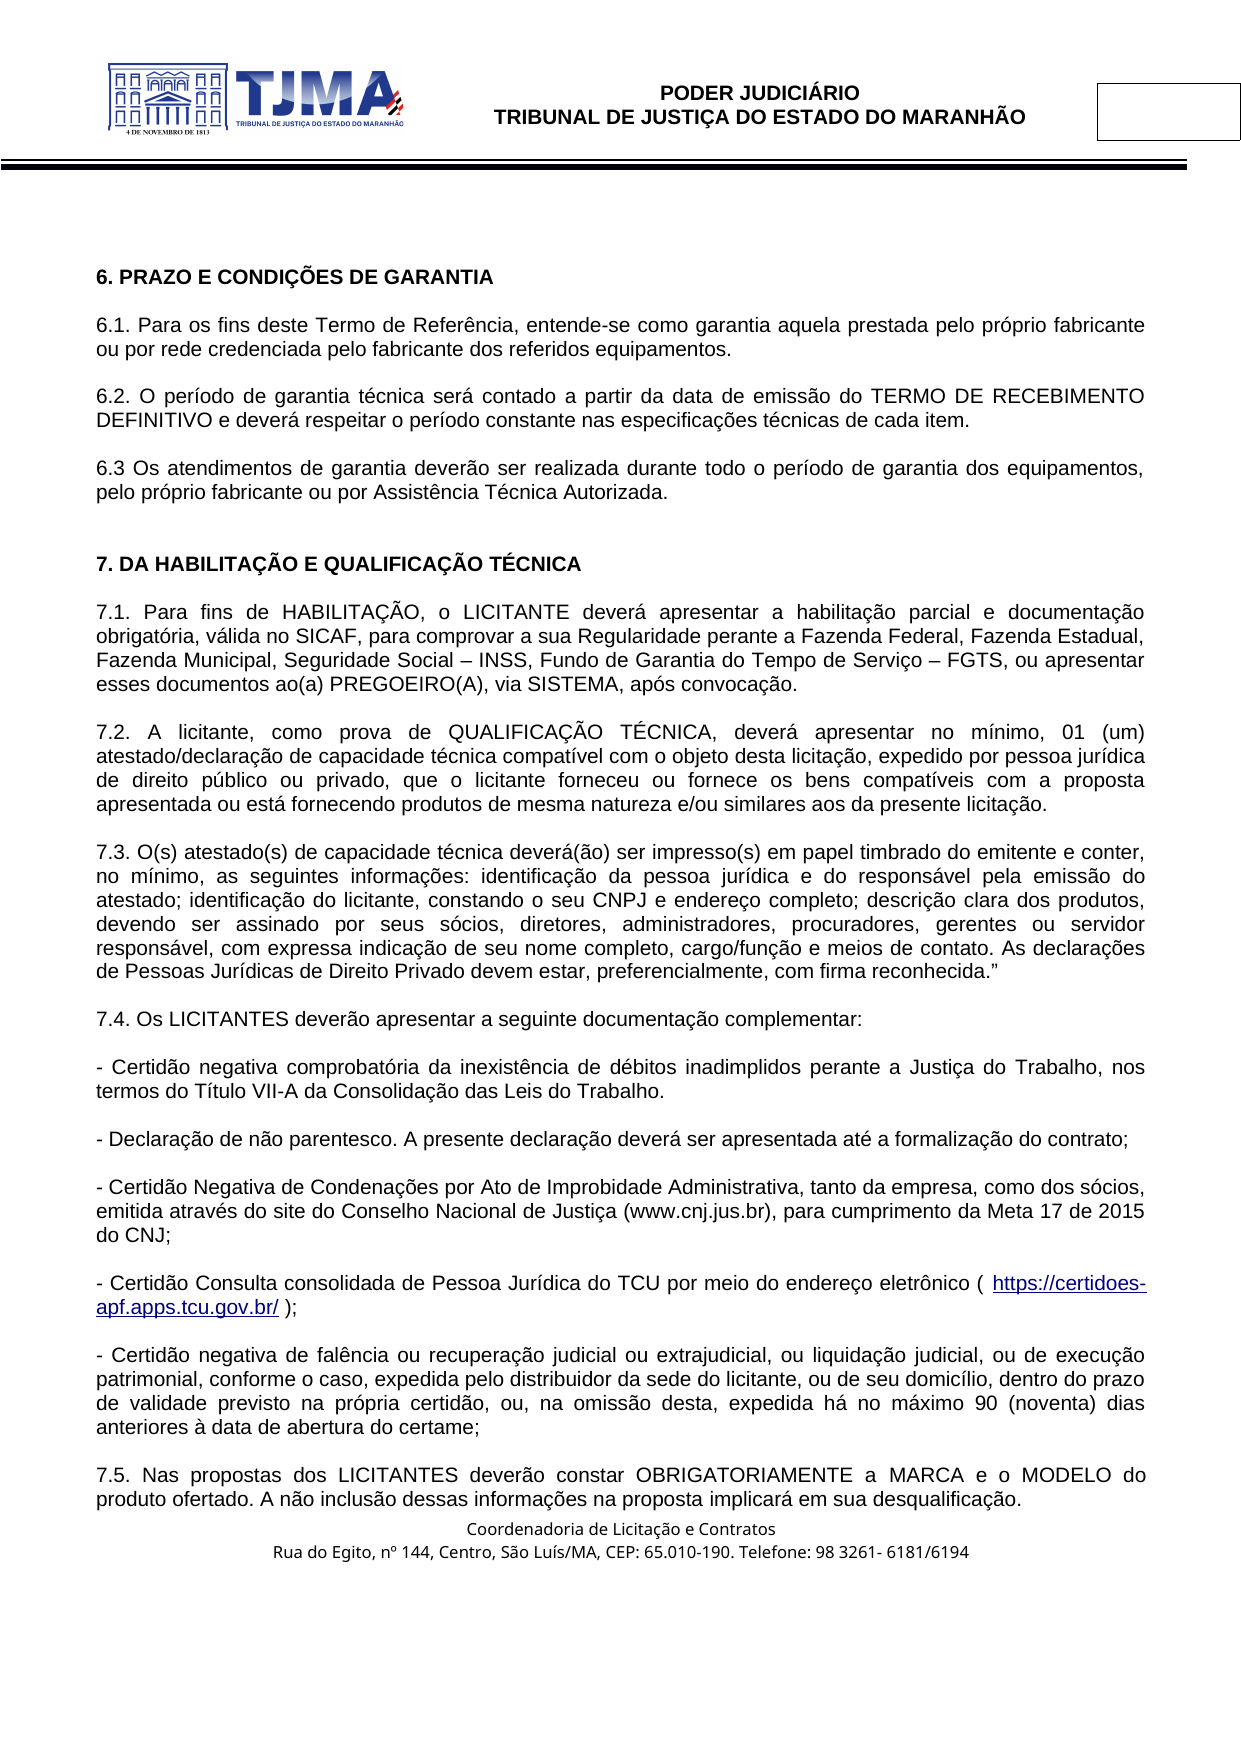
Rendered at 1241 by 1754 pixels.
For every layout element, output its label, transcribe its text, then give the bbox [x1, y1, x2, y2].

text 6.3 Os atendimentos de garantia deverão ser realizada durante todo o período de garantia dos equipamentos, pelo próprio fabricante ou por Assistência Técnica Autorizada. [96, 456, 1146, 504]
text - Certidão negativa comprobatória da inexistência de débitos inadimplidos perante a Justiça do Trabalho, nos termos do Título VII-A da Consolidação das Leis do Trabalho. [96, 1055, 1146, 1103]
text 6.2. O período de garantia técnica será contado a partir da data de emissão do TERMO DE RECEBIMENTO DEFINITIVO e deverá respeitar o período constante nas especificações técnicas de cada item. [96, 384, 1146, 432]
text - Certidão Negativa de Condenações por Ato de Improbidade Administrativa, tanto da empresa, como dos sócios, emitida através do site do Conselho Nacional de Justiça (www.cnj.jus.br), para cumprimento da Meta 17 de 2015 do CNJ; [96, 1175, 1146, 1247]
text 7.2. A licitante, como prova de QUALIFICAÇÃO TÉCNICA, deverá apresentar no mínimo, 01 (um) atestado/declaração de capacidade técnica compatível com o objeto desta licitação, expedido por pessoa jurídica de direito público ou privado, que o licitante forneceu ou fornece os bens compatíveis com a proposta apresentada ou está fornecendo produtos de mesma natureza e/ou similares aos da presente licitação. [96, 720, 1146, 816]
picture [108, 63, 404, 136]
text 7.3. O(s) atestado(s) de capacidade técnica deverá(ão) ser impresso(s) em papel timbrado do emitente e conter, no mínimo, as seguintes informações: identificação da pessoa jurídica e do responsável pela emissão do atestado; identificação do licitante, constando o seu CNPJ e endereço completo; descrição clara dos produtos, devendo ser assinado por seus sócios, diretores, administradores, procuradores, gerentes ou servidor responsável, com expressa indicação de seu nome completo, cargo/função e meios de contato. As declarações de Pessoas Jurídicas de Direito Privado devem estar, preferencialmente, com firma reconhecida.” [96, 839, 1146, 983]
text 7.4. Os LICITANTES deverão apresentar a seguinte documentação complementar: [96, 1007, 1146, 1031]
text 6.1. Para os fins deste Termo de Referência, entende-se como garantia aquela prestada pelo próprio fabricante ou por rede credenciada pelo fabricante dos referidos equipamentos. [96, 312, 1146, 360]
text 7.1. Para fins de HABILITAÇÃO, o LICITANTE deverá apresentar a habilitação parcial e documentação obrigatória, válida no SICAF, para comprovar a sua Regularidade perante a Fazenda Federal, Fazenda Estadual, Fazenda Municipal, Seguridade Social – INSS, Fundo de Garantia do Tempo de Serviço – FGTS, ou apresentar esses documentos ao(a) PREGOEIRO(A), via SISTEMA, após convocação. [96, 600, 1146, 696]
text 7. DA HABILITAÇÃO E QUALIFICAÇÃO TÉCNICA [96, 552, 1146, 576]
text 6. PRAZO E CONDIÇÕES DE GARANTIA [96, 264, 1146, 288]
text - Declaração de não parentesco. A presente declaração deverá ser apresentada até a formalização do contrato; [96, 1127, 1146, 1151]
text - Certidão negativa de falência ou recuperação judicial ou extrajudicial, ou liquidação judicial, ou de execução patrimonial, conforme o caso, expedida pelo distribuidor da sede do licitante, ou de seu domicílio, dentro do prazo de validade previsto na própria certidão, ou, na omissão desta, expedida há no máximo 90 (noventa) dias anteriores à data de abertura do certame; [96, 1343, 1146, 1438]
text - Certidão Consulta consolidada de Pessoa Jurídica do TCU por meio do endereço eletrônico ( https://certidoes-apf.apps.tcu.gov.br/ ); [96, 1271, 1146, 1319]
text 7.5. Nas propostas dos LICITANTES deverão constar OBRIGATORIAMENTE a MARCA e o MODELO do produto ofertado. A não inclusão dessas informações na proposta implicará em sua desqualificação. [96, 1462, 1146, 1510]
